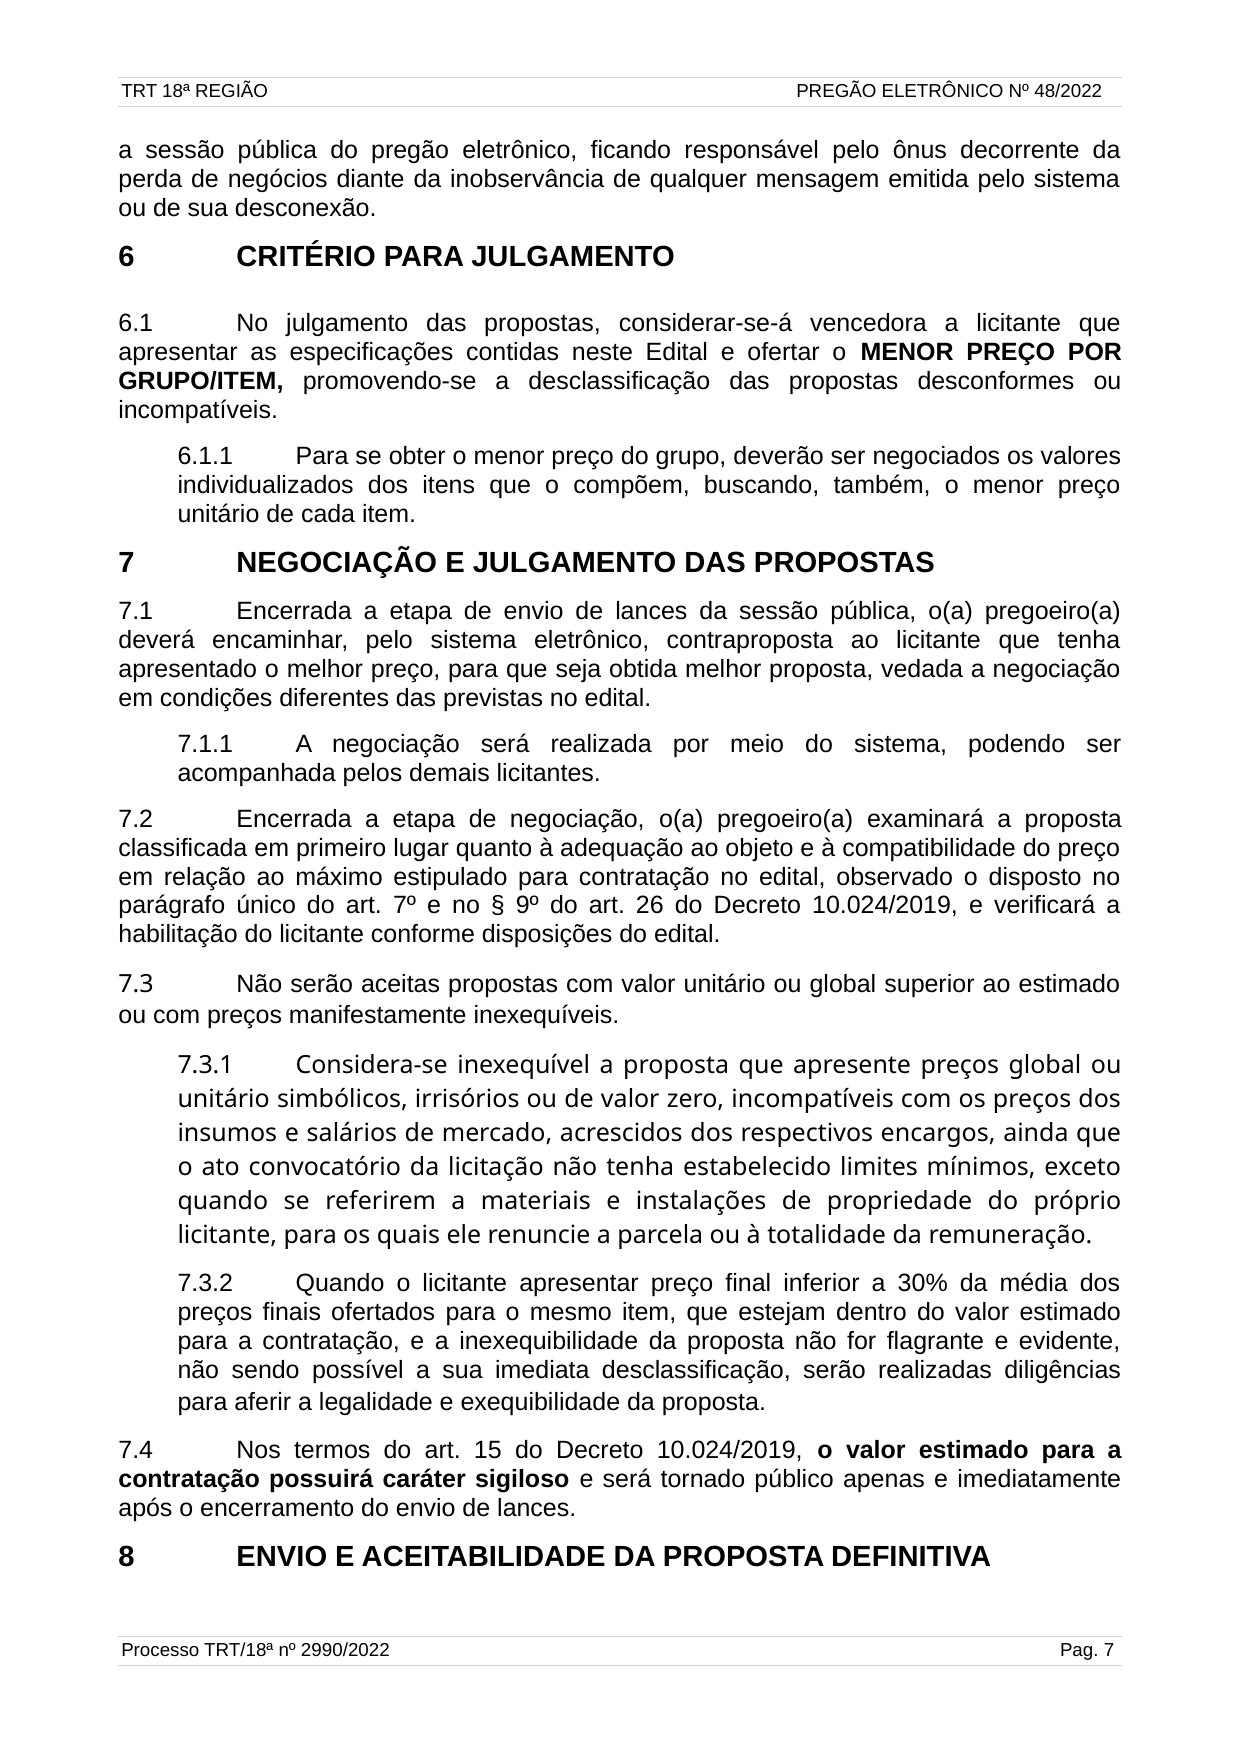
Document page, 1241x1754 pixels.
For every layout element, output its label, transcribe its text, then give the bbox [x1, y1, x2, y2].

text 7.3 Não serão aceitas propostas com valor unitário ou global superior ao estimado ou com preços manifestamente inexequíveis. [118, 966, 1122, 1028]
text 6 CRITÉRIO PARA JULGAMENTO [118, 239, 1122, 273]
text 8 ENVIO E ACEITABILIDADE DA PROPOSTA DEFINITIVA [118, 1539, 1122, 1573]
text 6.1.1 Para se obter o menor preço do grupo, deverão ser negociados os valores individualizados dos itens que o compõem, buscando, também, o menor preço unitário de cada item. [177, 441, 1122, 527]
text 7.2 Encerrada a etapa de negociação, o(a) pregoeiro(a) examinará a proposta classificada em primeiro lugar quanto à adequação ao objeto e à compatibilidade do preço em relação ao máximo estipulado para contratação no edital, observado o disposto no parágrafo único do art. 7º e no § 9º do art. 26 do Decreto 10.024/2019, e verificará a habilitação do licitante conforme disposições do edital. [118, 804, 1122, 948]
text 7.1.1 A negociação será realizada por meio do sistema, podendo ser acompanhada pelos demais licitantes. [177, 729, 1122, 787]
text a sessão pública do pregão eletrônico, ficando responsável pelo ônus decorrente da perda de negócios diante da inobservância de qualquer mensagem emitida pelo sistema ou de sua desconexão. [118, 136, 1122, 222]
text 6.1 No julgamento das propostas, considerar-se-á vencedora a licitante que apresentar as especificações contidas neste Edital e ofertar o MENOR PREÇO POR GRUPO/ITEM, promovendo-se a desclassificação das propostas desconformes ou incompatíveis. [118, 308, 1122, 423]
text 7.3.1 Considera-se inexequível a proposta que apresente preços global ou unitário simbólicos, irrisórios ou de valor zero, incompatíveis com os preços dos insumos e salários de mercado, acrescidos dos respectivos encargos, ainda que o ato convocatório da licitação não tenha estabelecido limites mínimos, exceto quando se referirem a materiais e instalações de propriedade do próprio licitante, para os quais ele renuncie a parcela ou à totalidade da remuneração. [177, 1046, 1122, 1251]
text 7.4 Nos termos do art. 15 do Decreto 10.024/2019, o valor estimado para a contratação possuirá caráter sigiloso e será tornado público apenas e imediatamente após o encerramento do envio de lances. [118, 1435, 1122, 1521]
text 7.1 Encerrada a etapa de envio de lances da sessão pública, o(a) pregoeiro(a) deverá encaminhar, pelo sistema eletrônico, contraproposta ao licitante que tenha apresentado o melhor preço, para que seja obtida melhor proposta, vedada a negociação em condições diferentes das previstas no edital. [118, 596, 1122, 711]
text 7.3.2 Quando o licitante apresentar preço final inferior a 30% da média dos preços finais ofertados para o mesmo item, que estejam dentro do valor estimado para a contratação, e a inexequibilidade da proposta não for flagrante e evidente, não sendo possível a sua imediata desclassificação, serão realizadas diligências para aferir a legalidade e exequibilidade da proposta. [177, 1268, 1122, 1417]
text 7 NEGOCIAÇÃO E JULGAMENTO DAS PROPOSTAS [118, 545, 1122, 579]
